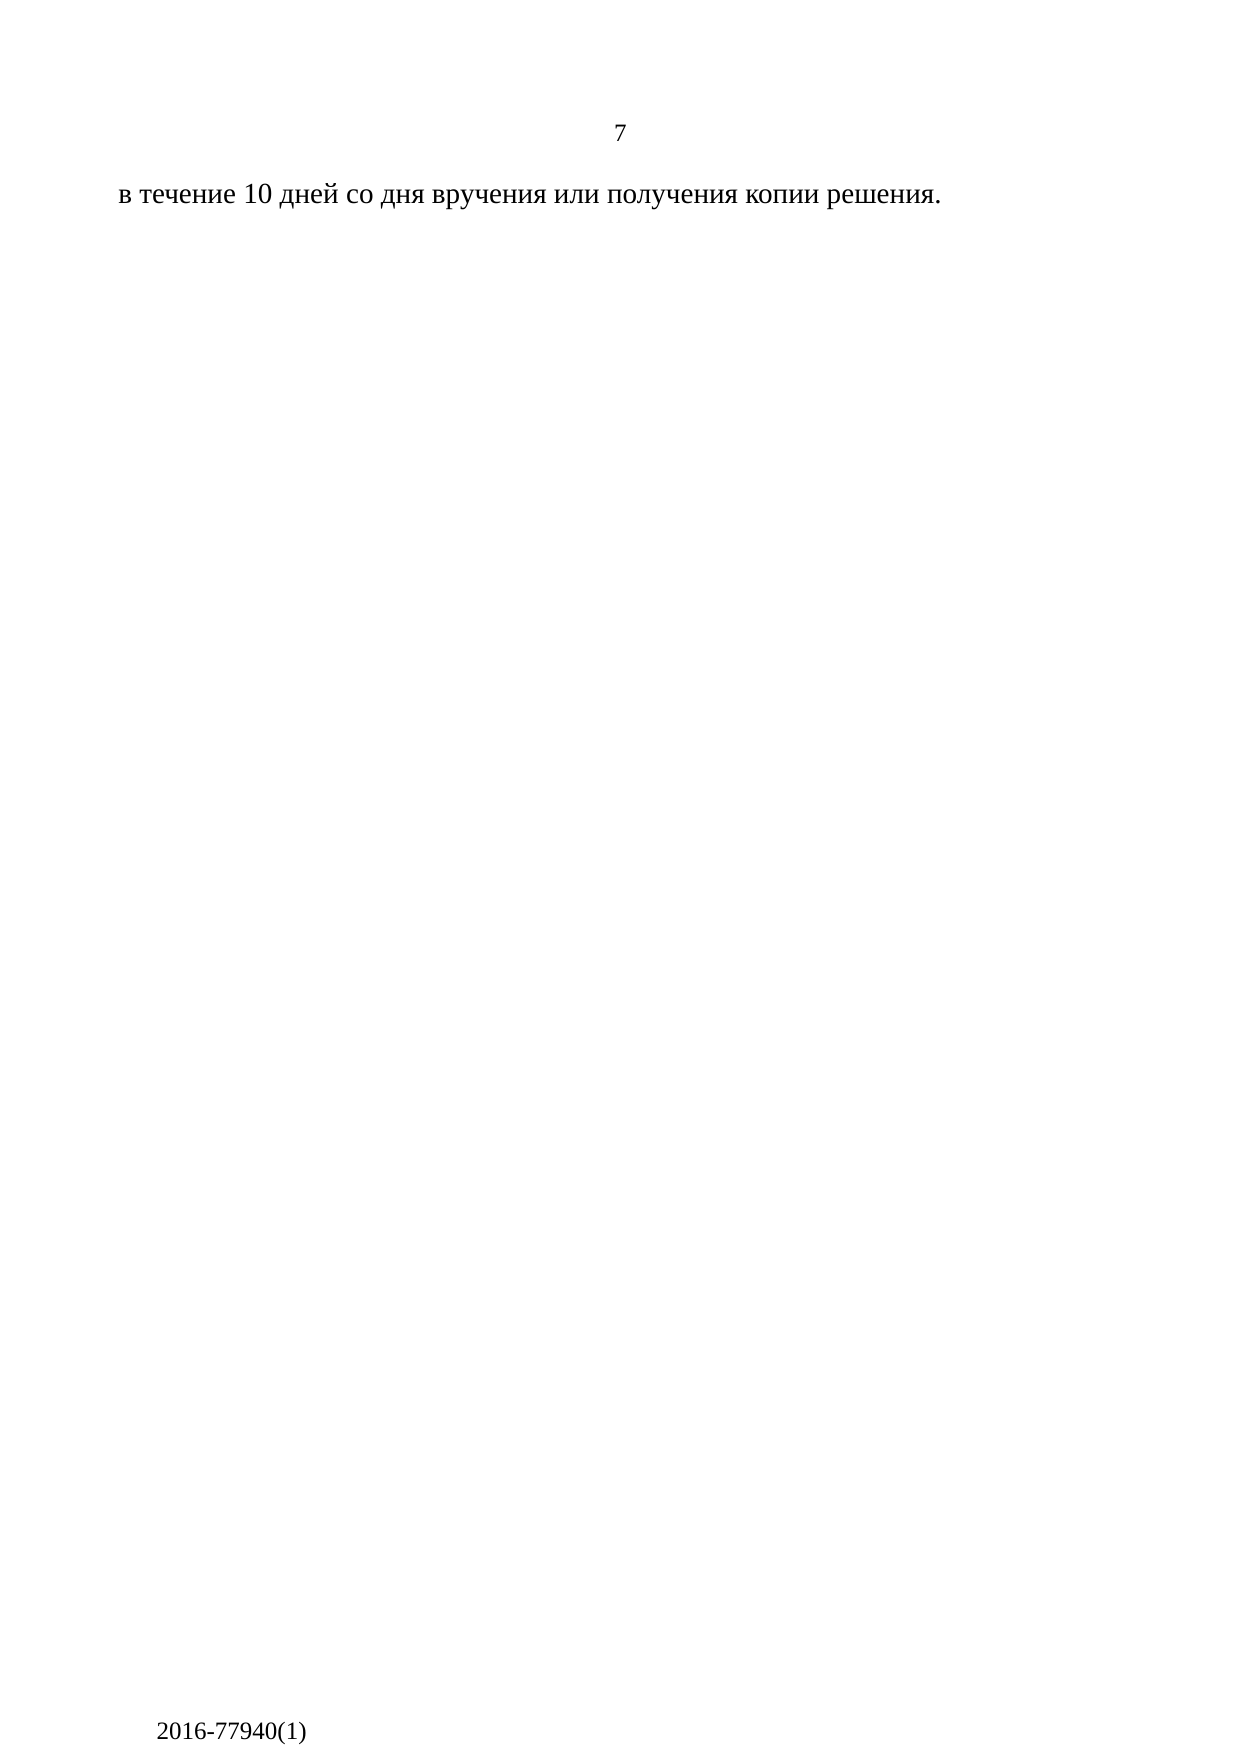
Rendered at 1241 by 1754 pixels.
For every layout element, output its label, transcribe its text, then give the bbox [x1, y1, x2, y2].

text в течение 10 дней со дня вручения или получения копии решения. [118, 176, 1122, 210]
